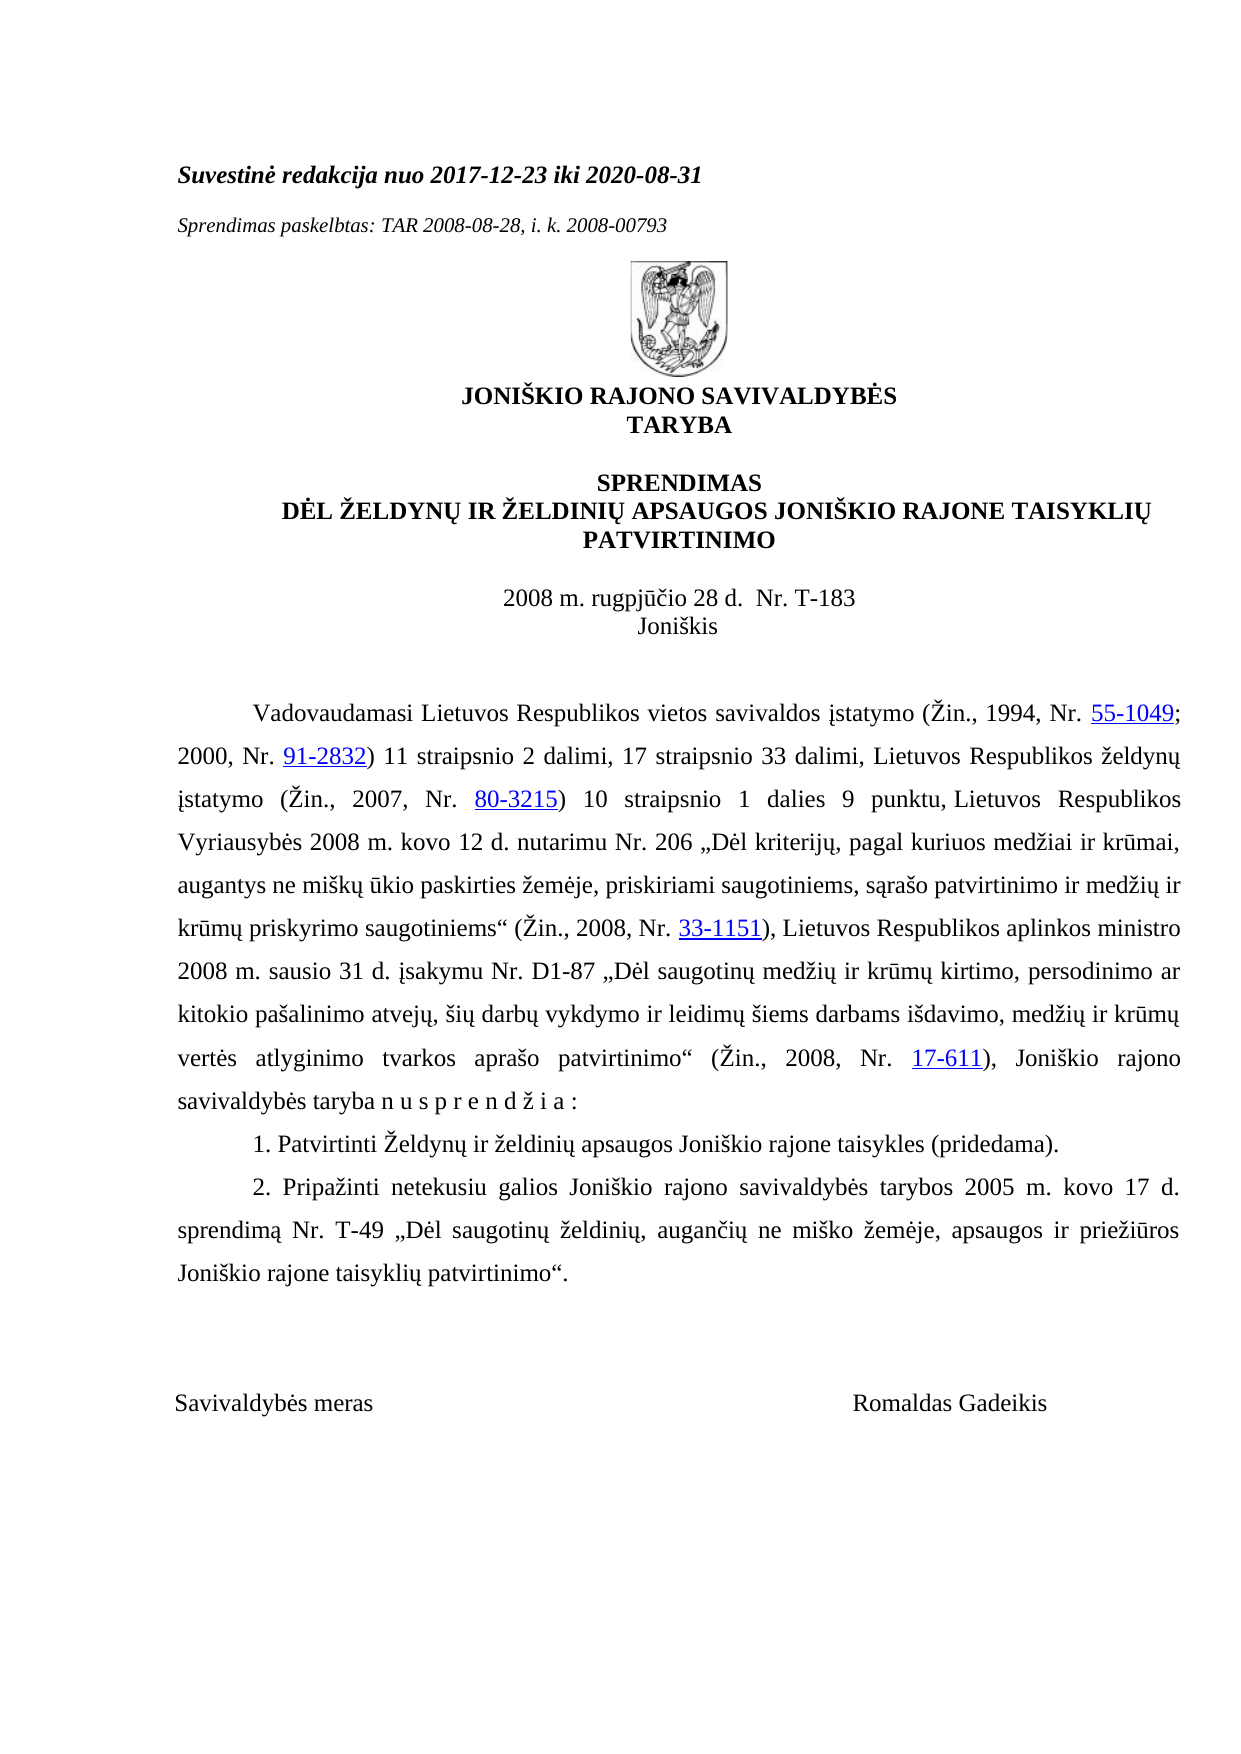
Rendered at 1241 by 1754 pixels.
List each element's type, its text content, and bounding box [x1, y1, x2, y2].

text 1. Patvirtinti Želdynų ir želdinių apsaugos Joniškio rajone taisykles (pridedama). [177, 1129, 1181, 1158]
text Suvestinė redakcija nuo 2017-12-23 iki 2020-08-31 [177, 160, 1181, 189]
text Savivaldybės meras Romaldas Gadeikis [174, 1388, 1181, 1416]
text DĖL ŽELDYNŲ IR ŽELDINIŲ APSAUGOS Joniškio rajone TAISYKLIŲ PATVIRTINIMO [177, 496, 1181, 554]
text Joniškio rajono savivaldybės TARYBA [177, 381, 1181, 439]
text Joniškis [174, 611, 1181, 640]
text Sprendimas paskelbtas: TAR 2008-08-28, i. k. 2008-00793 [177, 213, 1181, 237]
text 2008 m. rugpjūčio 28 d. Nr. T-183 [177, 583, 1181, 611]
text SPRENDIMAS [177, 468, 1181, 496]
text 2. Pripažinti netekusiu galios Joniškio rajono savivaldybės tarybos 2005 m. kovo 17 d. sprendimą Nr. T-49 „Dėl saugotinų želdinių, augančių ne miško žemėje, apsaugos ir priežiūros Joniškio rajone taisyklių patvirtinimo“. [177, 1172, 1181, 1287]
text Vadovaudamasi Lietuvos Respublikos vietos savivaldos įstatymo (Žin., 1994, Nr. 55-1049; 2000, Nr. 91-2832) 11 straipsnio 2 dalimi, 17 straipsnio 33 dalimi, Lietuvos Respublikos želdynų įstatymo (Žin., 2007, Nr. 80-3215) 10 straipsnio 1 dalies 9 punktu, Lietuvos Respublikos Vyriausybės 2008 m. kovo 12 d. nutarimu Nr. 206 „Dėl kriterijų, pagal kuriuos medžiai ir krūmai, augantys ne miškų ūkio paskirties žemėje, priskiriami saugotiniems, sąrašo patvirtinimo ir medžių ir krūmų priskyrimo saugotiniems“ (Žin., 2008, Nr. 33-1151), Lietuvos Respublikos aplinkos ministro 2008 m. sausio 31 d. įsakymu Nr. D1-87 „Dėl saugotinų medžių ir krūmų kirtimo, persodinimo ar kitokio pašalinimo atvejų, šių darbų vykdymo ir leidimų šiems darbams išdavimo, medžių ir krūmų vertės atlyginimo tvarkos aprašo patvirtinimo“ (Žin., 2008, Nr. 17-611), Joniškio rajono savivaldybės taryba nusprendžia: [177, 698, 1181, 1114]
